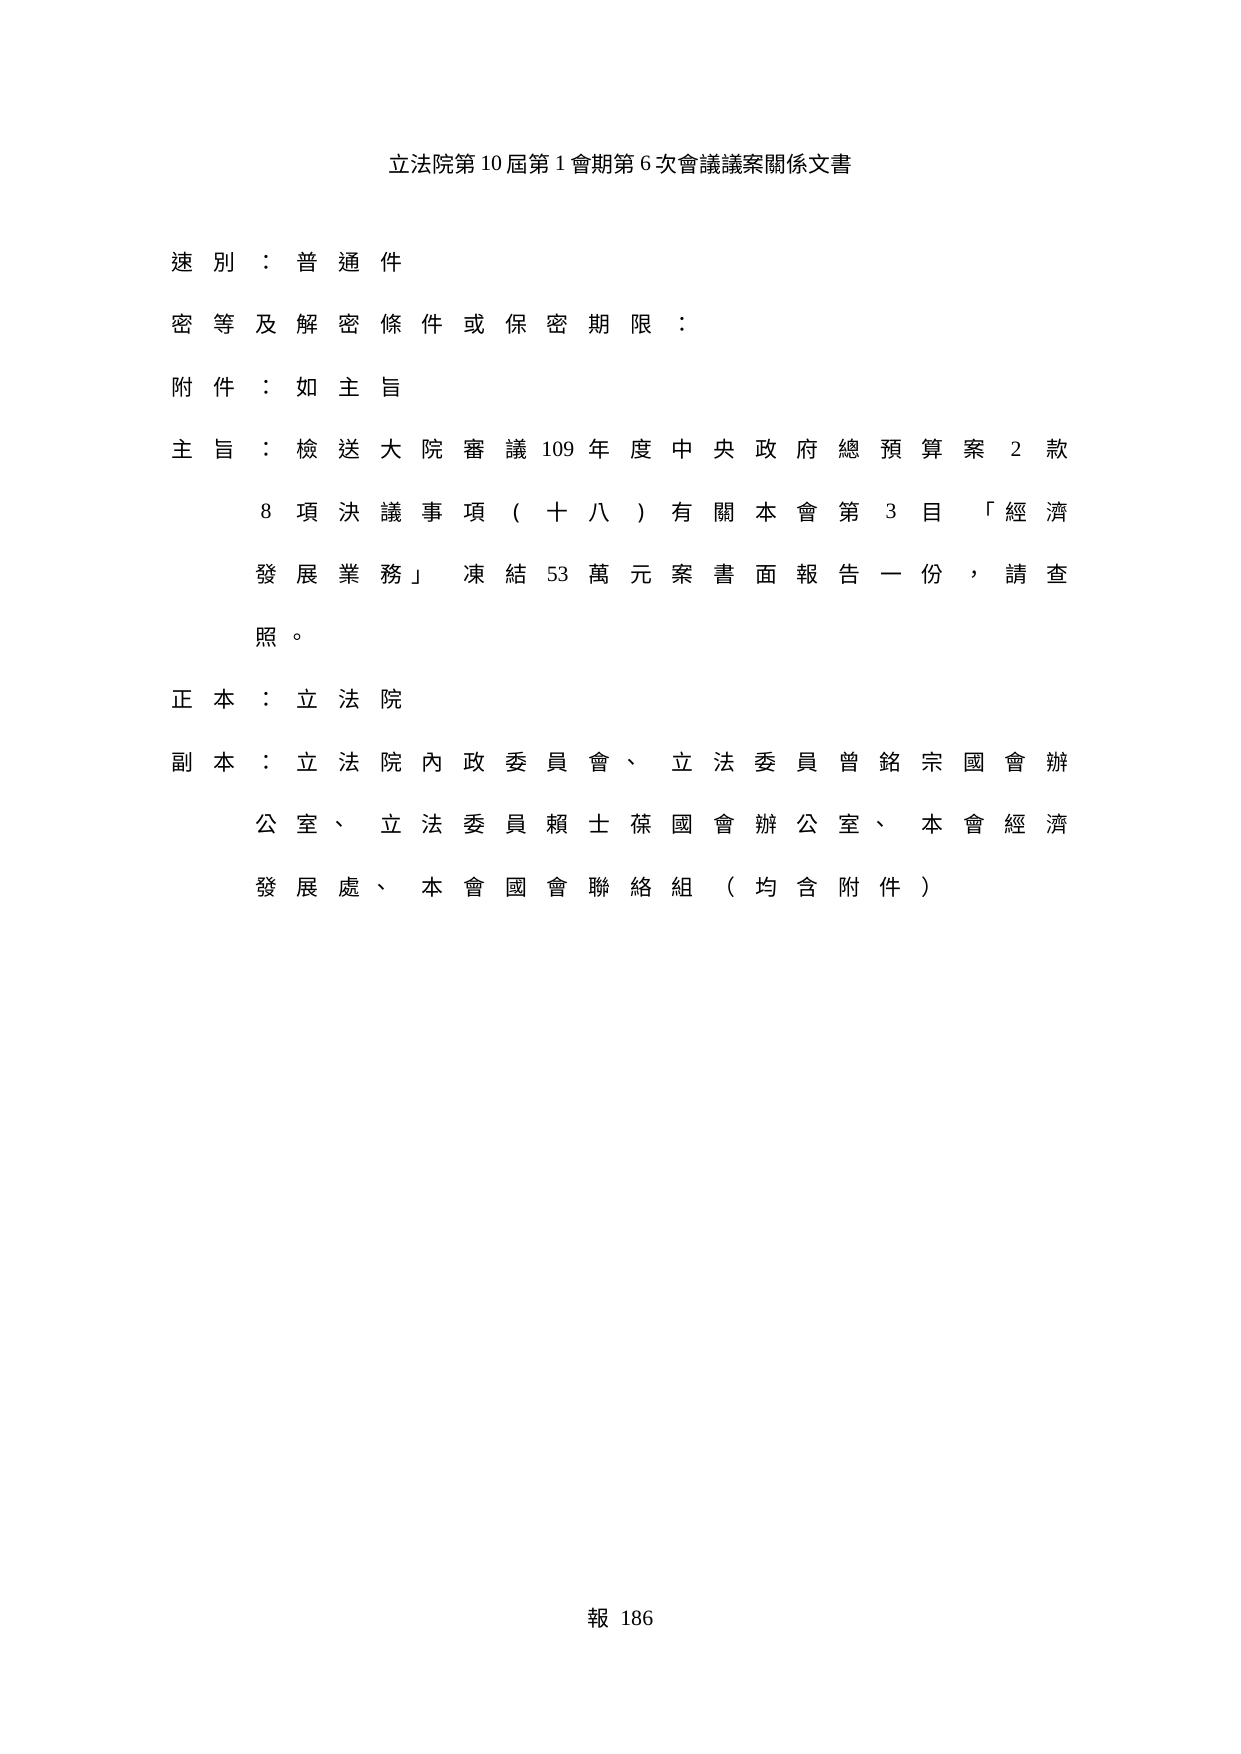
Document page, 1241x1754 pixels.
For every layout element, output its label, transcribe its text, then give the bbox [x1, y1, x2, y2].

text 正本：立法院 [162, 656, 1078, 719]
text 速別：普通件 [162, 219, 1078, 281]
text 主旨：檢送大院審議109年度中央政府總預算案2款8項決議事項(十八)有關本會第3目「經濟發展業務」凍結53萬元案書面報告一份，請查照。 [162, 406, 1078, 656]
text 副本：立法院內政委員會、立法委員曾銘宗國會辦公室、立法委員賴士葆國會辦公室、本會經濟發展處、本會國會聯絡組（均含附件） [162, 719, 1078, 906]
text 密等及解密條件或保密期限： [162, 281, 1078, 344]
text 附件：如主旨 [162, 344, 1078, 406]
